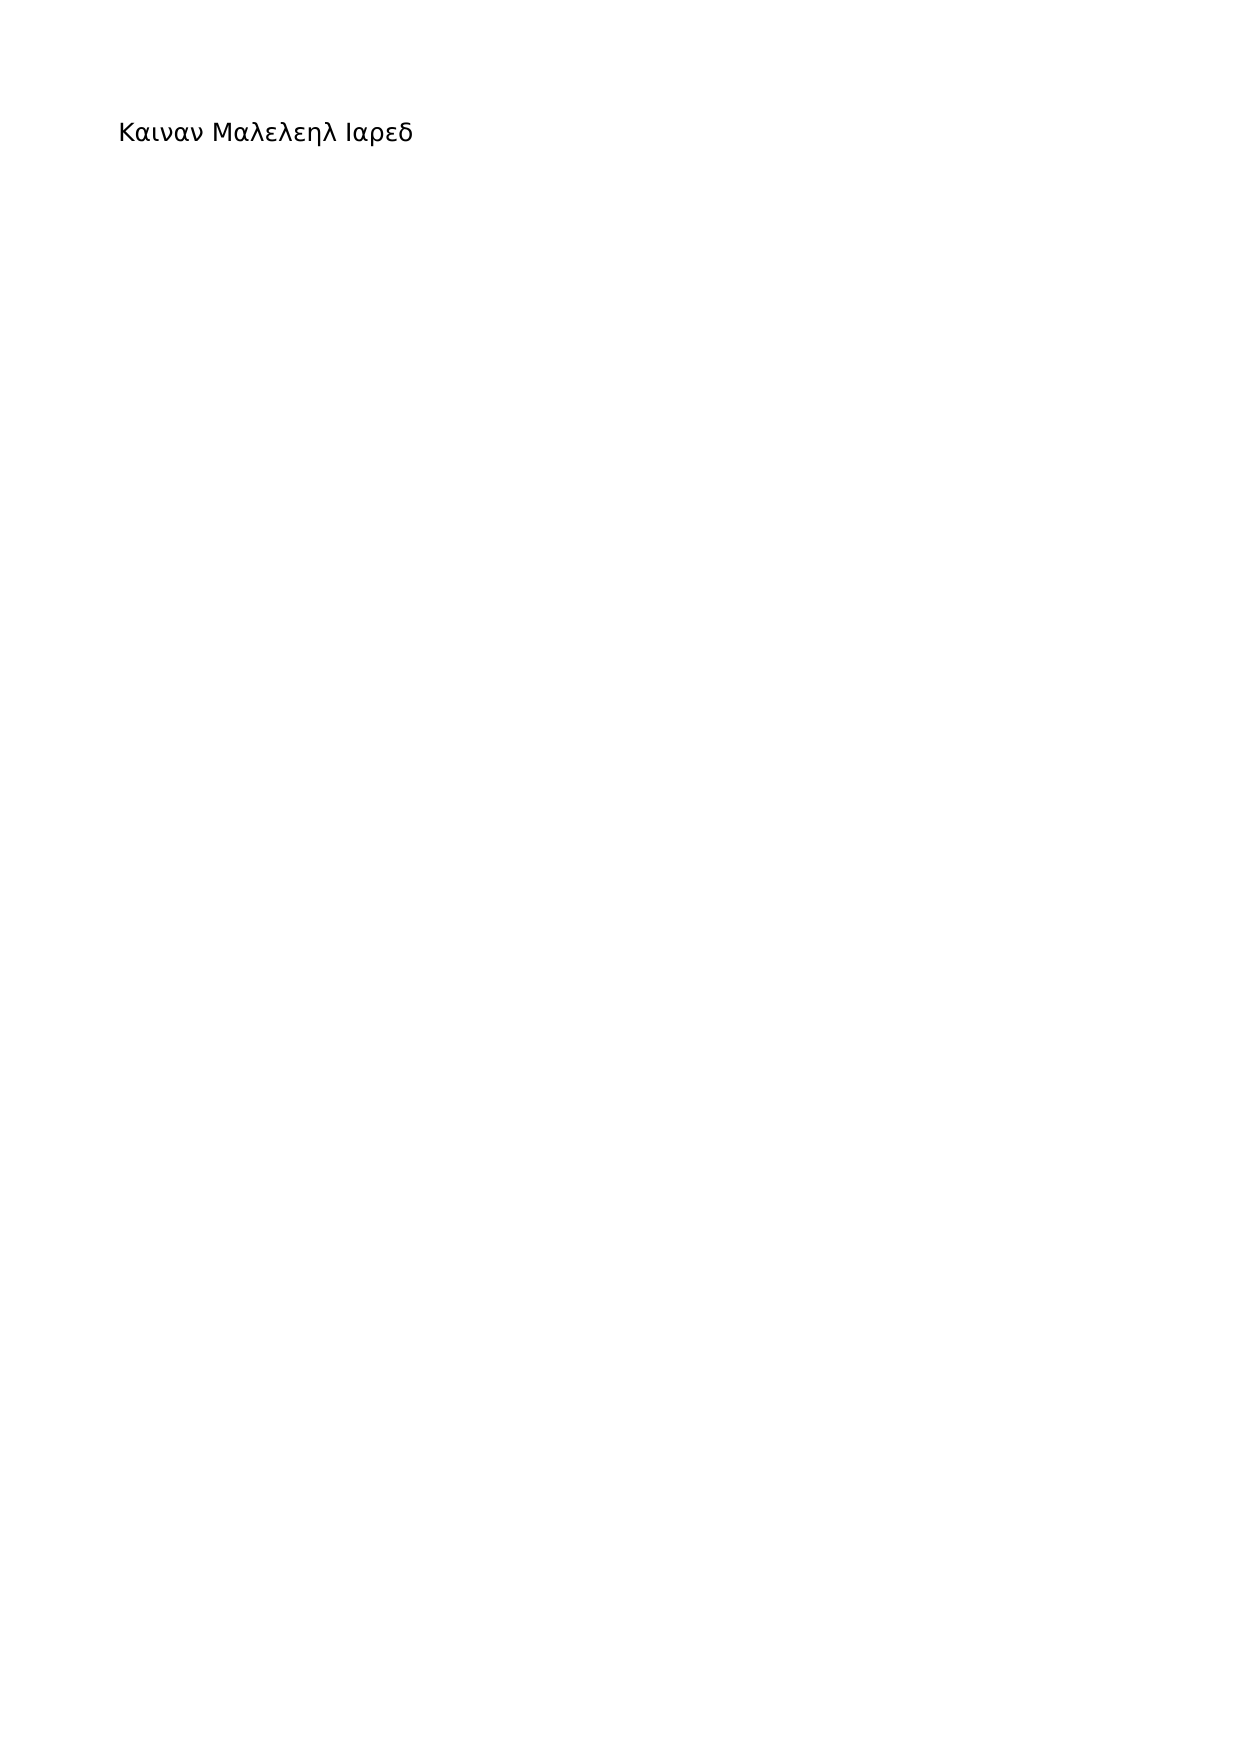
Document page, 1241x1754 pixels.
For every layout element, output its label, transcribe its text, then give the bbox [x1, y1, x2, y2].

text Καιναν Μαλελεηλ Ιαρεδ [118, 118, 1122, 147]
